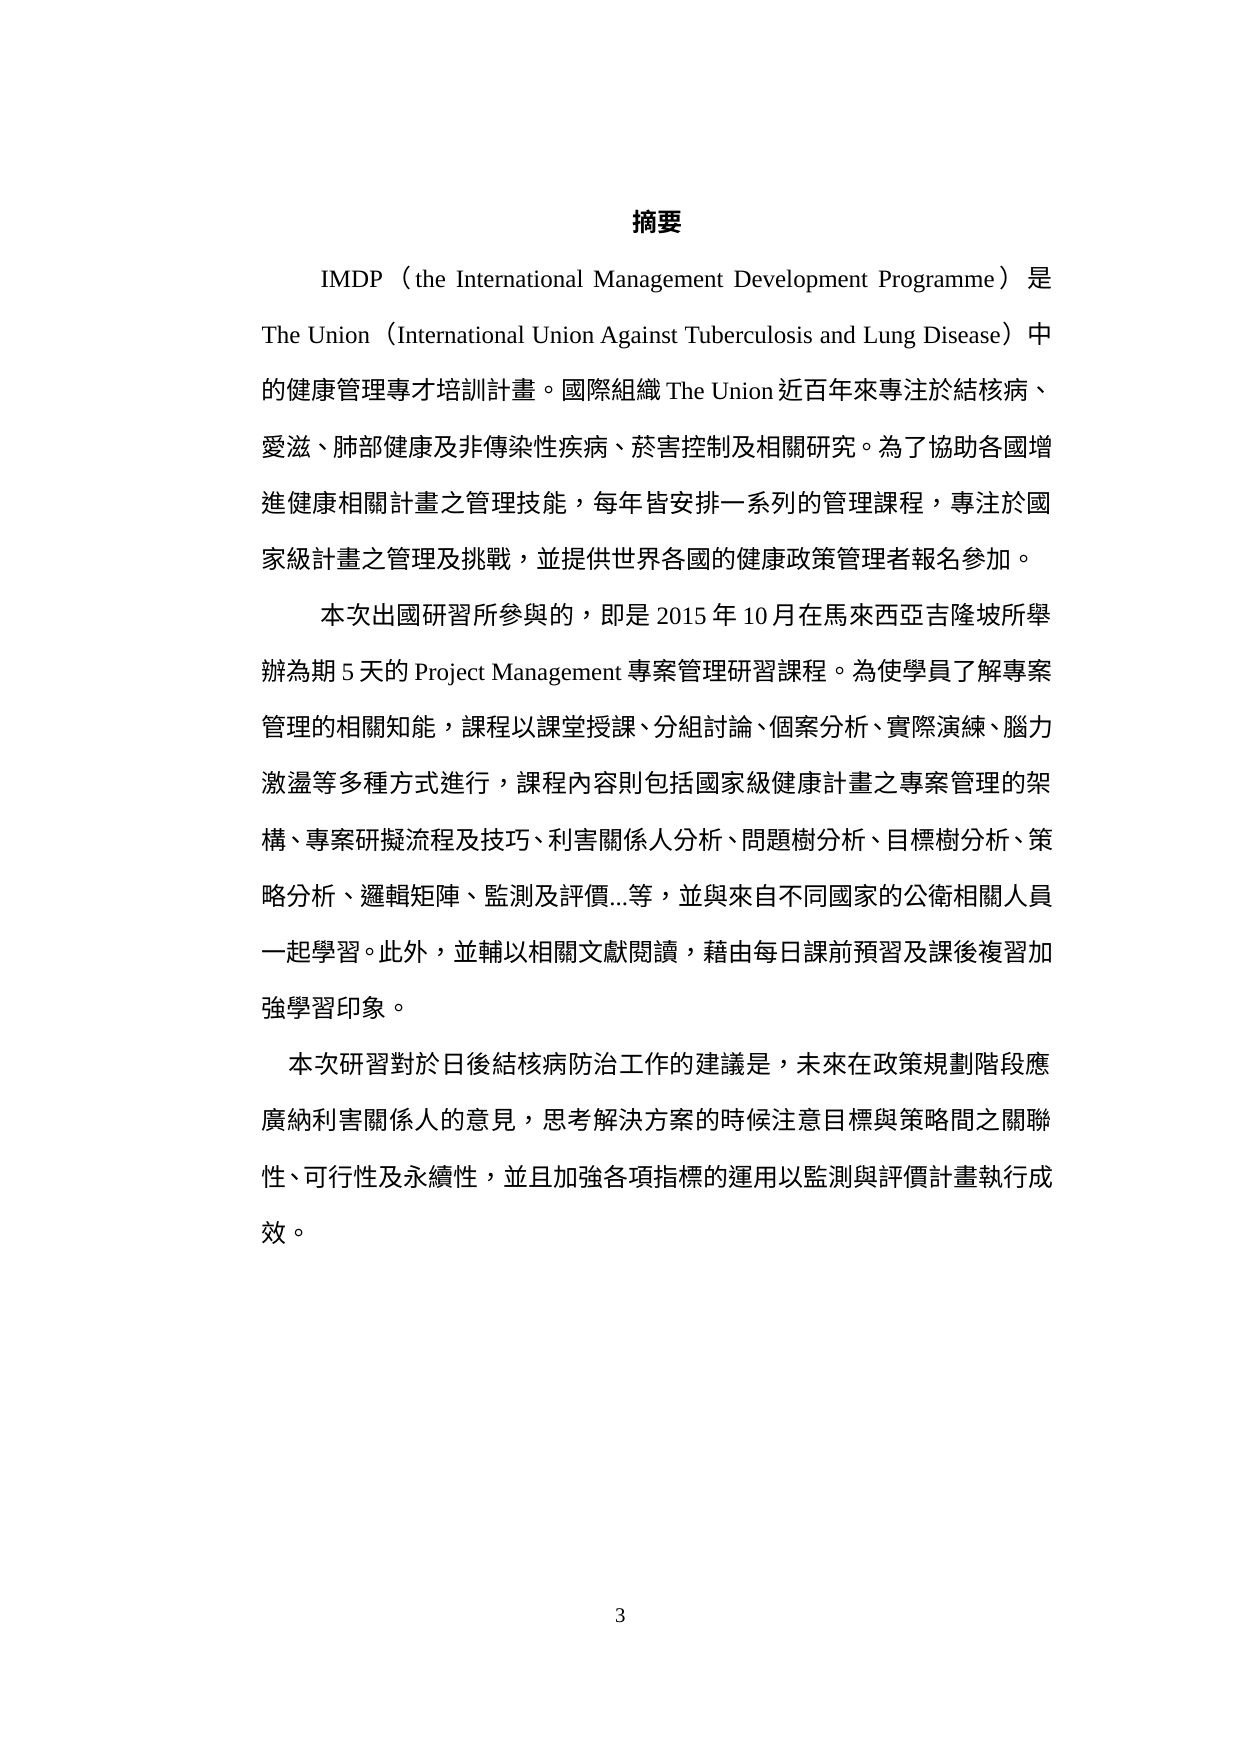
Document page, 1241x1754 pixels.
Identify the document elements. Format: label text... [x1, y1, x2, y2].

text 本次研習對於日後結核病防治工作的建議是，未來在政策規劃階段應廣納利害關係人的意見，思考解決方案的時候注意目標與策略間之關聯性、可行性及永續性，並且加強各項指標的運用以監測與評價計畫執行成效。 [261, 1044, 1053, 1250]
text IMDP（the International Management Development Programme）是The Union（International Union Against Tuberculosis and Lung Disease）中的健康管理專才培訓計畫。國際組織The Union近百年來專注於結核病、愛滋、肺部健康及非傳染性疾病、菸害控制及相關研究。為了協助各國增進健康相關計畫之管理技能，每年皆安排一系列的管理課程，專注於國家級計畫之管理及挑戰，並提供世界各國的健康政策管理者報名參加。 [261, 258, 1053, 576]
text 摘要 [261, 202, 1053, 239]
text 本次出國研習所參與的，即是2015年10月在馬來西亞吉隆坡所舉辦為期5天的Project Management專案管理研習課程。為使學員了解專案管理的相關知能，課程以課堂授課、分組討論、個案分析、實際演練、腦力激盪等多種方式進行，課程內容則包括國家級健康計畫之專案管理的架構、專案研擬流程及技巧、利害關係人分析、問題樹分析、目標樹分析、策略分析、邏輯矩陣、監測及評價...等，並與來自不同國家的公衛相關人員一起學習。此外，並輔以相關文獻閱讀，藉由每日課前預習及課後複習加強學習印象。 [261, 594, 1053, 1026]
